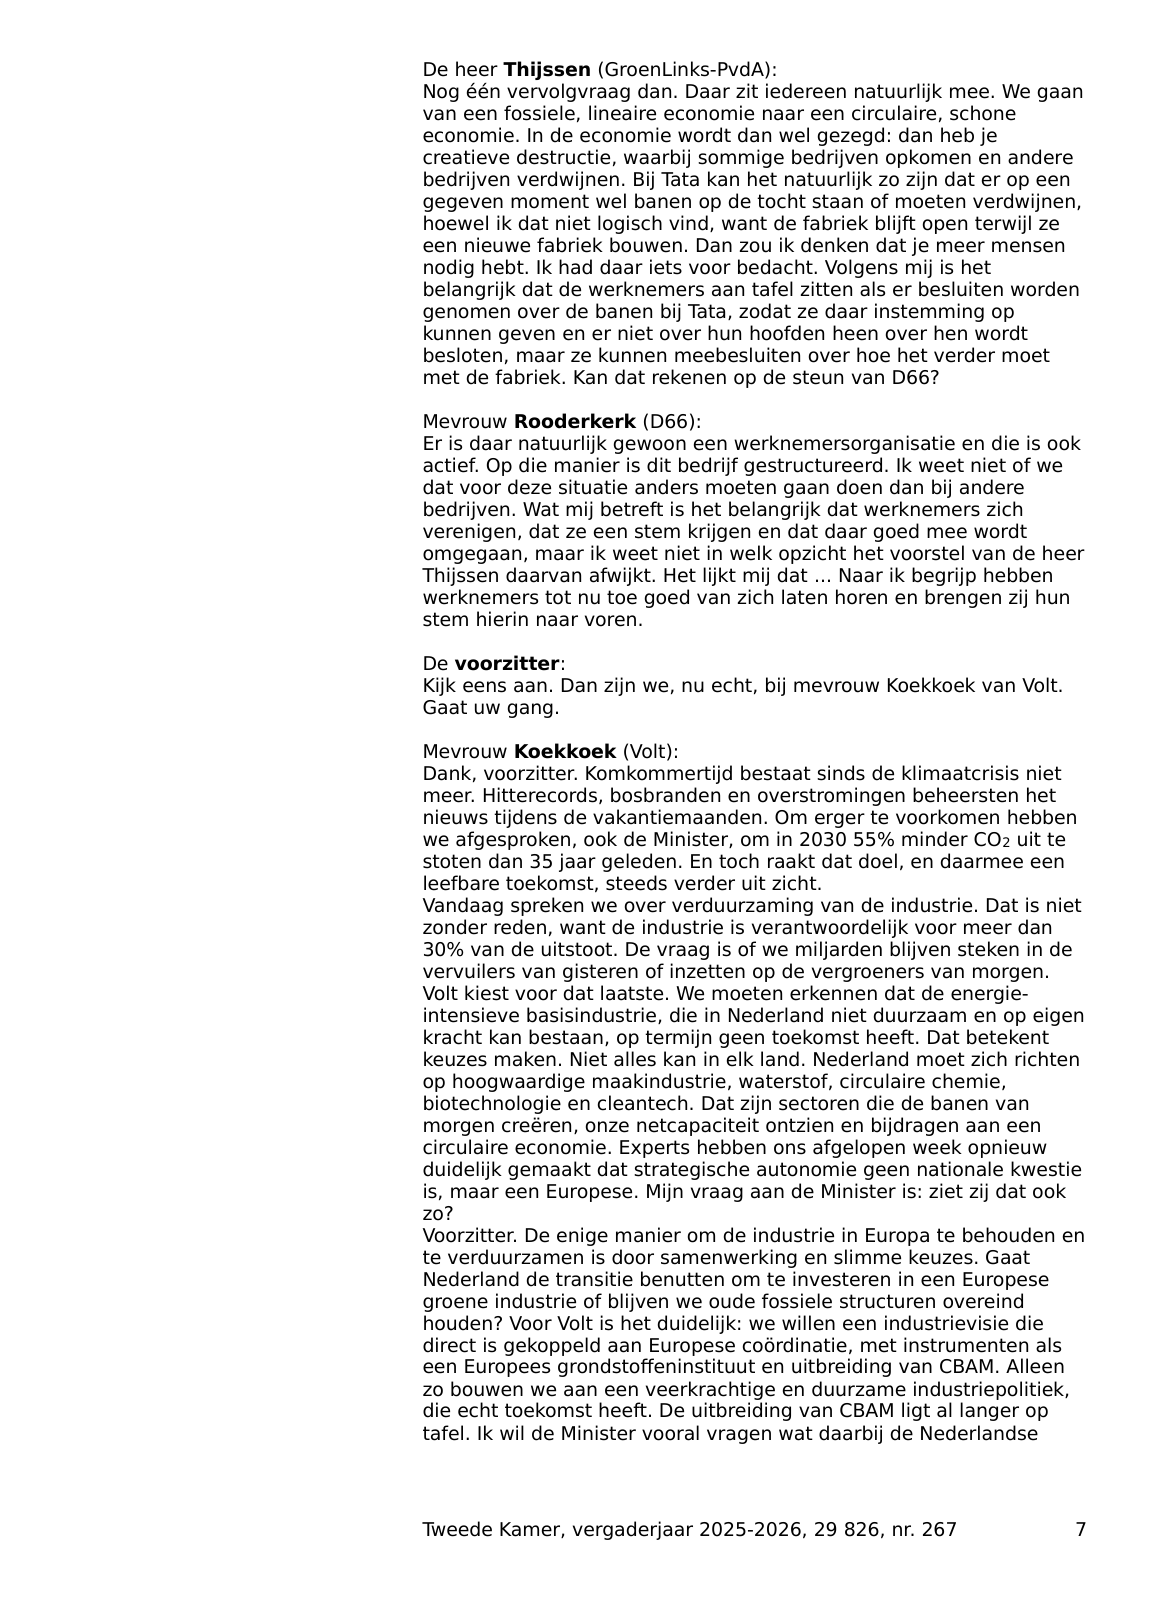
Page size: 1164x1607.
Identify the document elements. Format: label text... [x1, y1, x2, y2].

text Er is daar natuurlijk gewoon een werknemersorganisatie en die is ook actief. Op die manier is dit bedrijf gestructureerd. Ik weet niet of we dat voor deze situatie anders moeten gaan doen dan bij andere bedrijven. Wat mij betreft is het belangrijk dat werknemers zich verenigen, dat ze een stem krijgen en dat daar goed mee wordt omgegaan, maar ik weet niet in welk opzicht het voorstel van de heer Thijssen daarvan afwijkt. Het lijkt mij dat ... Naar ik begrijp hebben werknemers tot nu toe goed van zich laten horen en brengen zij hun stem hierin naar voren. [422, 433, 1087, 631]
text Voorzitter. De enige manier om de industrie in Europa te behouden en te verduurzamen is door samenwerking en slimme keuzes. Gaat Nederland de transitie benutten om te investeren in een Europese groene industrie of blijven we oude fossiele structuren overeind houden? Voor Volt is het duidelijk: we willen een industrievisie die direct is gekoppeld aan Europese coördinatie, met instrumenten als een Europees grondstoffeninstituut en uitbreiding van CBAM. Alleen zo bouwen we aan een veerkrachtige en duurzame industriepolitiek, die echt toekomst heeft. De uitbreiding van CBAM ligt al langer op tafel. Ik wil de Minister vooral vragen wat daarbij de Nederlandse [422, 1224, 1087, 1444]
text Mevrouw Rooderkerk (D66): [422, 411, 1087, 433]
text Nog één vervolgvraag dan. Daar zit iedereen natuurlijk mee. We gaan van een fossiele, lineaire economie naar een circulaire, schone economie. In de economie wordt dan wel gezegd: dan heb je creatieve destructie, waarbij sommige bedrijven opkomen en andere bedrijven verdwijnen. Bij Tata kan het natuurlijk zo zijn dat er op een gegeven moment wel banen op de tocht staan of moeten verdwijnen, hoewel ik dat niet logisch vind, want de fabriek blijft open terwijl ze een nieuwe fabriek bouwen. Dan zou ik denken dat je meer mensen nodig hebt. Ik had daar iets voor bedacht. Volgens mij is het belangrijk dat de werknemers aan tafel zitten als er besluiten worden genomen over de banen bij Tata, zodat ze daar instemming op kunnen geven en er niet over hun hoofden heen over hen wordt besloten, maar ze kunnen meebesluiten over hoe het verder moet met de fabriek. Kan dat rekenen op de steun van D66? [422, 81, 1087, 389]
text Dank, voorzitter. Komkommertijd bestaat sinds de klimaatcrisis niet meer. Hitterecords, bosbranden en overstromingen beheersten het nieuws tijdens de vakantiemaanden. Om erger te voorkomen hebben we afgesproken, ook de Minister, om in 2030 55% minder CO2 uit te stoten dan 35 jaar geleden. En toch raakt dat doel, en daarmee een leefbare toekomst, steeds verder uit zicht. [422, 763, 1087, 895]
text Kijk eens aan. Dan zijn we, nu echt, bij mevrouw Koekkoek van Volt. Gaat uw gang. [422, 675, 1087, 719]
text Mevrouw Koekkoek (Volt): [422, 741, 1087, 763]
text Vandaag spreken we over verduurzaming van de industrie. Dat is niet zonder reden, want de industrie is verantwoordelijk voor meer dan 30% van de uitstoot. De vraag is of we miljarden blijven steken in de vervuilers van gisteren of inzetten op de vergroeners van morgen. Volt kiest voor dat laatste. We moeten erkennen dat de energie-intensieve basisindustrie, die in Nederland niet duurzaam en op eigen kracht kan bestaan, op termijn geen toekomst heeft. Dat betekent keuzes maken. Niet alles kan in elk land. Nederland moet zich richten op hoogwaardige maakindustrie, waterstof, circulaire chemie, biotechnologie en cleantech. Dat zijn sectoren die de banen van morgen creëren, onze netcapaciteit ontzien en bijdragen aan een circulaire economie. Experts hebben ons afgelopen week opnieuw duidelijk gemaakt dat strategische autonomie geen nationale kwestie is, maar een Europese. Mijn vraag aan de Minister is: ziet zij dat ook zo? [422, 895, 1087, 1224]
text De heer Thijssen (GroenLinks-PvdA): [422, 59, 1087, 81]
text De voorzitter: [422, 653, 1087, 675]
